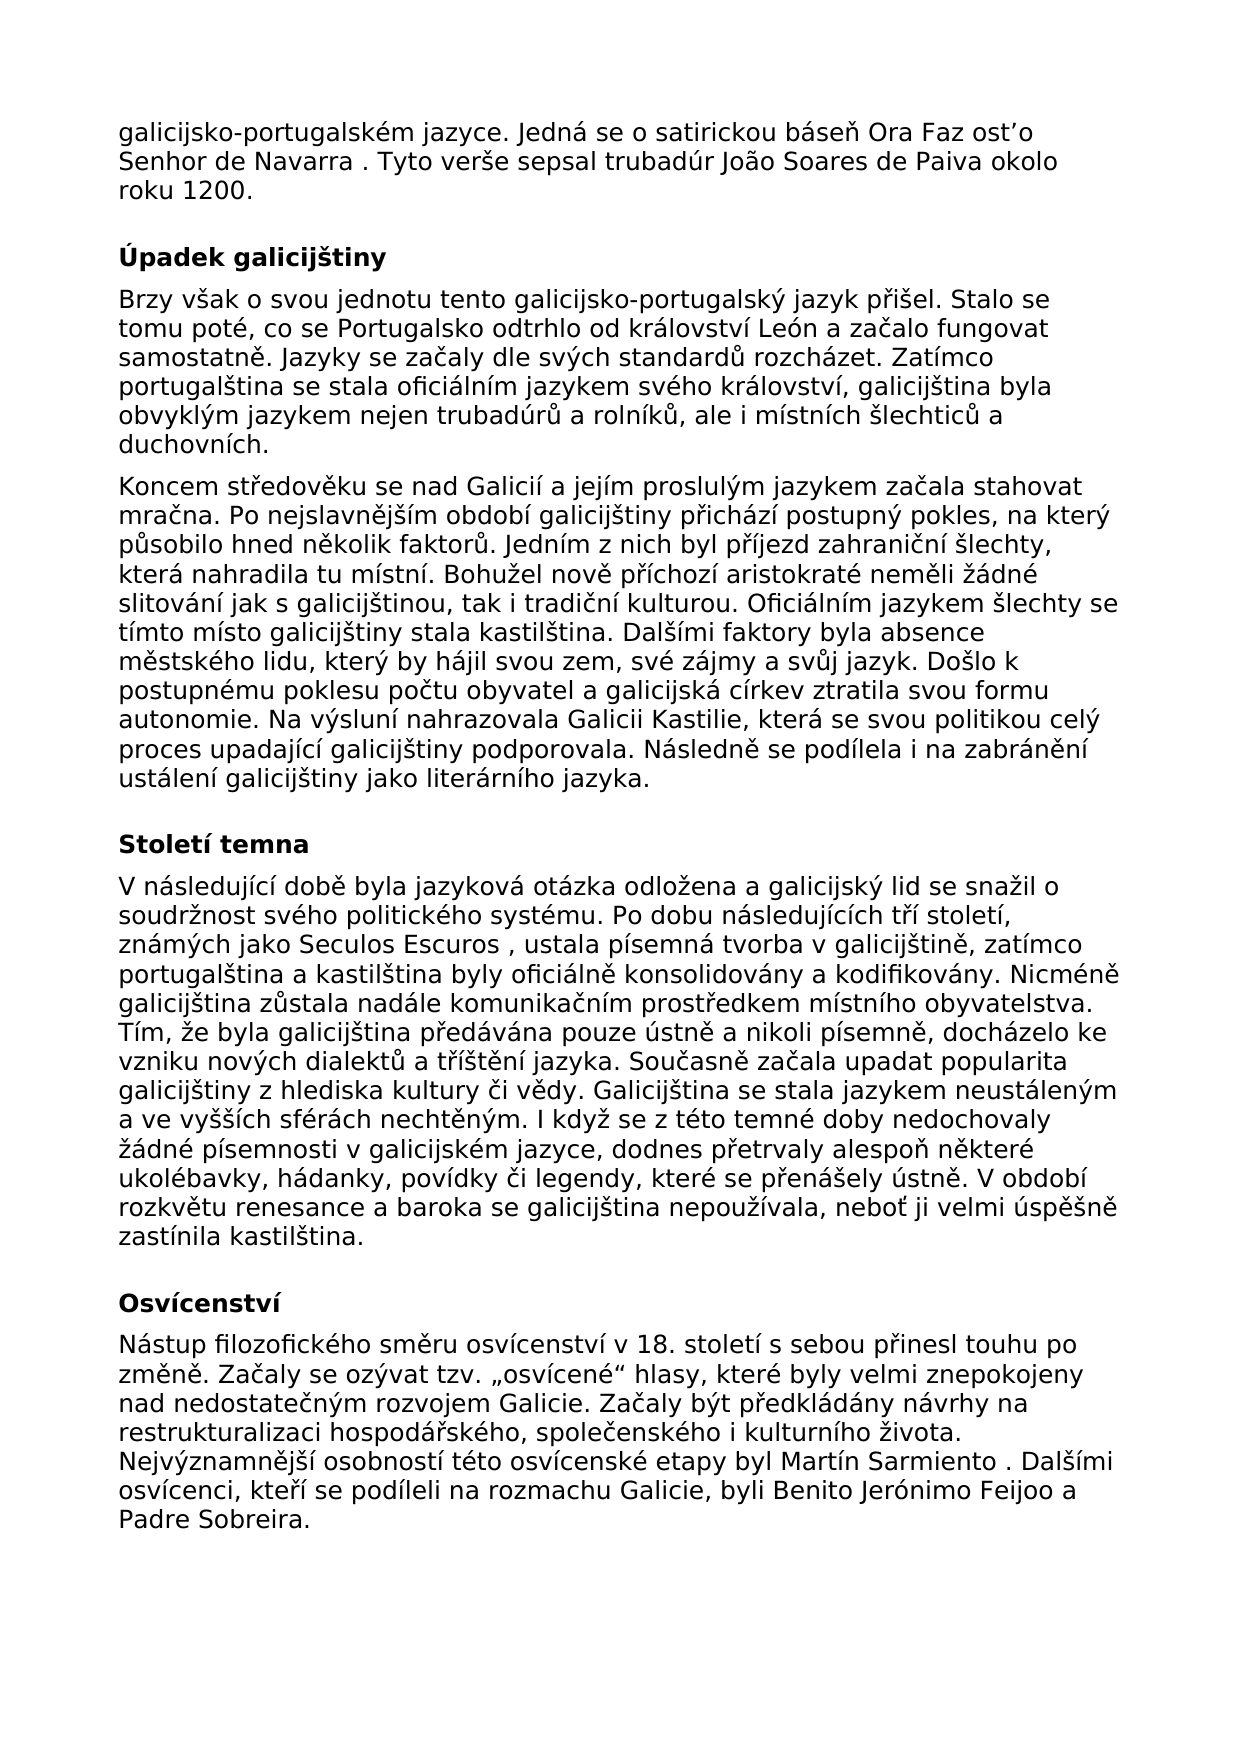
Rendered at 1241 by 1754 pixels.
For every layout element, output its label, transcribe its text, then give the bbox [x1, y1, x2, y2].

text V následující době byla jazyková otázka odložena a galicijský lid se snažil o soudržnost svého politického systému. Po dobu následujících tří století, známých jako Seculos Escuros , ustala písemná tvorba v galicijštině, zatímco portugalština a kastilština byly oficiálně konsolidovány a kodifikovány. Nicméně galicijština zůstala nadále komunikačním prostředkem místního obyvatelstva. Tím, že byla galicijština předávána pouze ústně a nikoli písemně, docházelo ke vzniku nových dialektů a tříštění jazyka. Současně začala upadat popularita galicijštiny z hlediska kultury či vědy. Galicijština se stala jazykem neustáleným a ve vyšších sférách nechtěným. I když se z této temné doby nedochovaly žádné písemnosti v galicijském jazyce, dodnes přetrvaly alespoň některé ukolébavky, hádanky, povídky či legendy, které se přenášely ústně. V období rozkvětu renesance a baroka se galicijština nepoužívala, neboť ji velmi úspěšně zastínila kastilština. [118, 872, 1122, 1251]
text Brzy však o svou jednotu tento galicijsko-portugalský jazyk přišel. Stalo se tomu poté, co se Portugalsko odtrhlo od království León a začalo fungovat samostatně. Jazyky se začaly dle svých standardů rozcházet. Zatímco portugalština se stala oficiálním jazykem svého království, galicijština byla obvyklým jazykem nejen trubadúrů a rolníků, ale i místních šlechticů a duchovních. [118, 285, 1122, 460]
text Nástup filozofického směru osvícenství v 18. století s sebou přinesl touhu po změně. Začaly se ozývat tzv. „osvícené“ hlasy, které byly velmi znepokojeny nad nedostatečným rozvojem Galicie. Začaly být předkládány návrhy na restrukturalizaci hospodářského, společenského i kulturního života. Nejvýznamnější osobností této osvícenské etapy byl Martín Sarmiento . Dalšími osvícenci, kteří se podíleli na rozmachu Galicie, byli Benito Jerónimo Feijoo a Padre Sobreira. [118, 1331, 1122, 1535]
subtitle Století temna [118, 831, 1122, 860]
text galicijsko-portugalském jazyce. Jedná se o satirickou báseň Ora Faz ost’o Senhor de Navarra . Tyto verše sepsal trubadúr João Soares de Paiva okolo roku 1200. [118, 118, 1122, 206]
subtitle Osvícenství [118, 1289, 1122, 1318]
subtitle Úpadek galicijštiny [118, 243, 1122, 272]
text Koncem středověku se nad Galicií a jejím proslulým jazykem začala stahovat mračna. Po nejslavnějším období galicijštiny přichází postupný pokles, na který působilo hned několik faktorů. Jedním z nich byl příjezd zahraniční šlechty, která nahradila tu místní. Bohužel nově příchozí aristokraté neměli žádné slitování jak s galicijštinou, tak i tradiční kulturou. Oficiálním jazykem šlechty se tímto místo galicijštiny stala kastilština. Dalšími faktory byla absence městského lidu, který by hájil svou zem, své zájmy a svůj jazyk. Došlo k postupnému poklesu počtu obyvatel a galicijská církev ztratila svou formu autonomie. Na výsluní nahrazovala Galicii Kastilie, která se svou politikou celý proces upadající galicijštiny podporovala. Následně se podílela i na zabránění ustálení galicijštiny jako literárního jazyka. [118, 472, 1122, 793]
